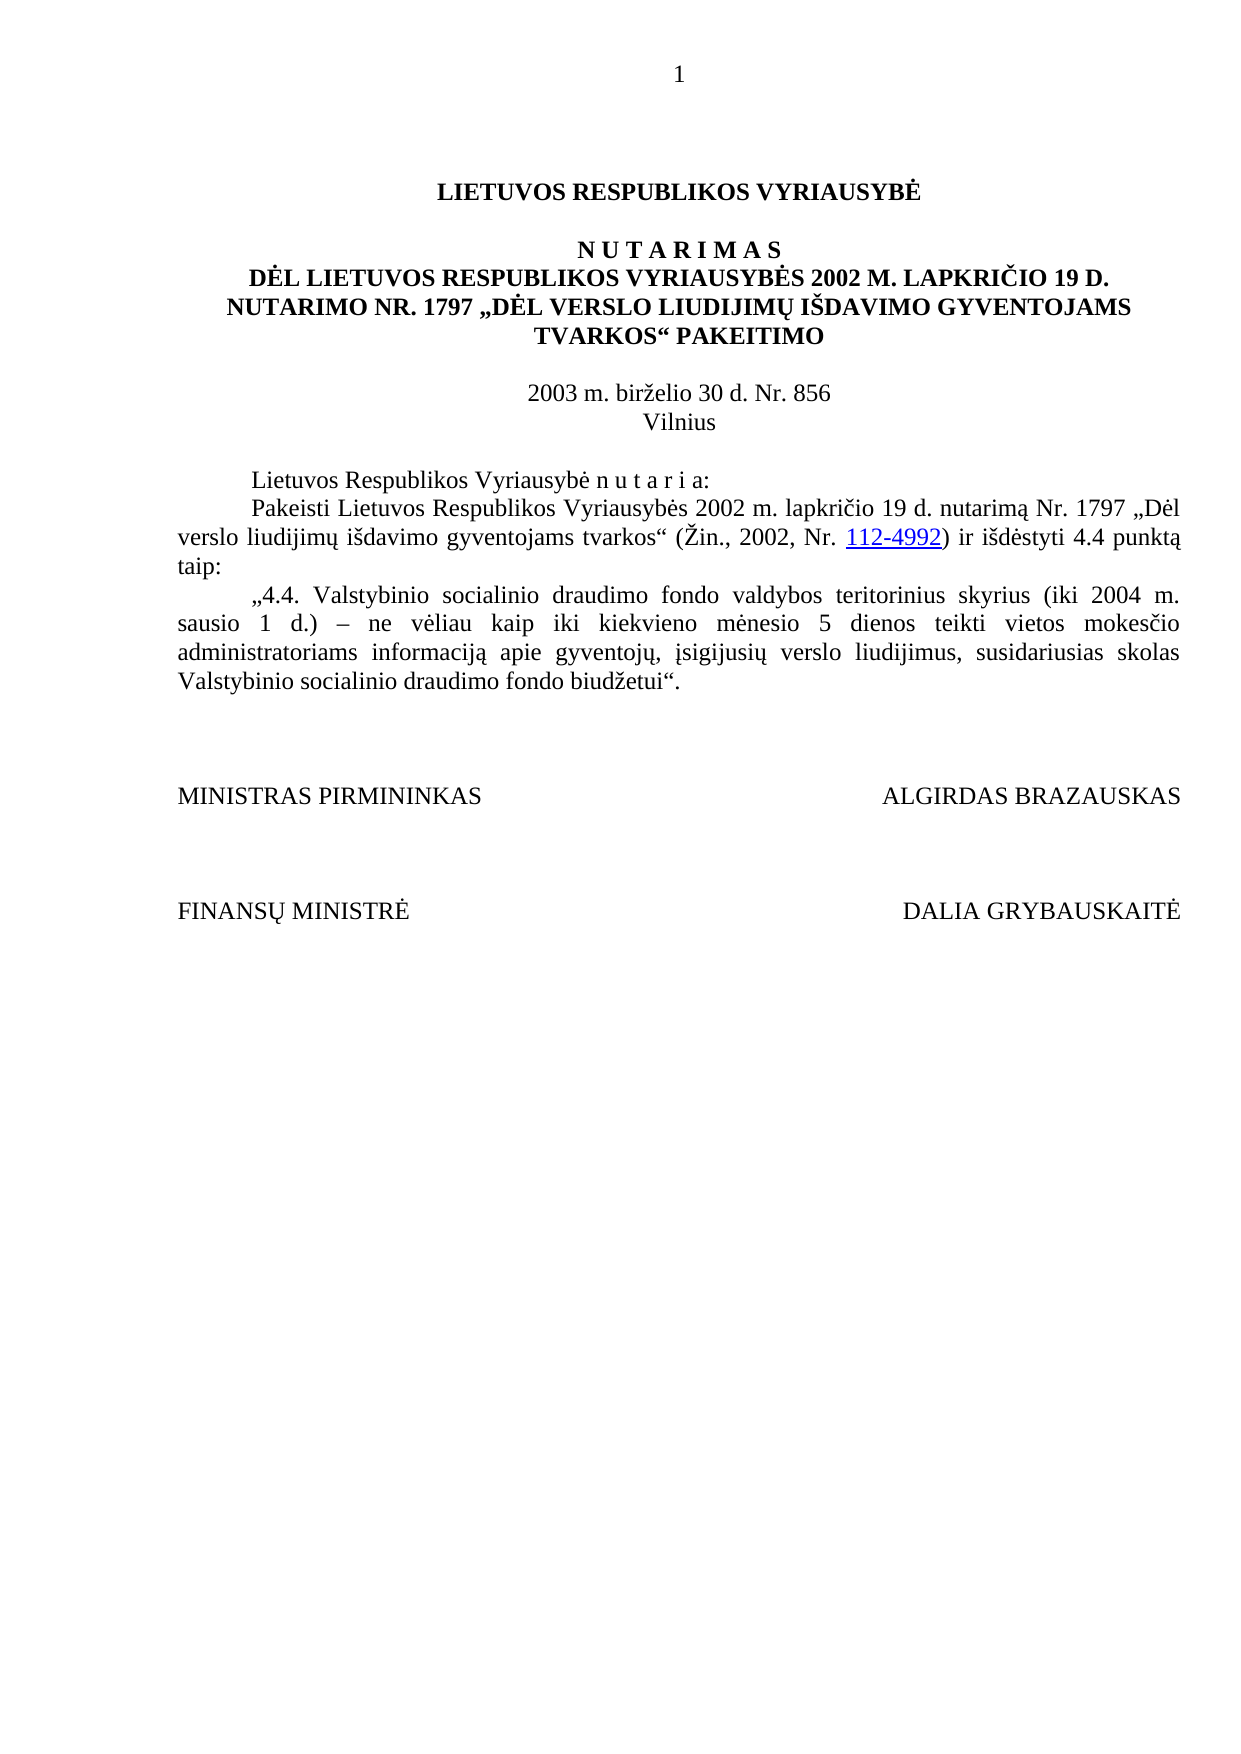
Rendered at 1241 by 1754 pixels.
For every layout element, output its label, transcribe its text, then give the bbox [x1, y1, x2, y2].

text LIETUVOS RESPUBLIKOS VYRIAUSYBĖ [177, 177, 1181, 206]
text DĖL LIETUVOS RESPUBLIKOS VYRIAUSYBĖS 2002 M. LAPKRIČIO 19 D. NUTARIMO NR. 1797 „DĖL VERSLO LIUDIJIMŲ IŠDAVIMO GYVENTOJAMS TVARKOS“ PAKEITIMO [177, 263, 1181, 350]
text 2003 m. birželio 30 d. Nr. 856 [177, 378, 1181, 407]
text Lietuvos Respublikos Vyriausybė nutaria: [177, 465, 1181, 493]
text N U T A R I M A S [177, 235, 1181, 263]
text MINISTRAS PIRMININKAS ALGIRDAS BRAZAUSKAS [177, 781, 1181, 810]
text „4.4. Valstybinio socialinio draudimo fondo valdybos teritorinius skyrius (iki 2004 m. sausio 1 d.) – ne vėliau kaip iki kiekvieno mėnesio 5 dienos teikti vietos mokesčio administratoriams informaciją apie gyventojų, įsigijusių verslo liudijimus, susidariusias skolas Valstybinio socialinio draudimo fondo biudžetui“. [177, 580, 1181, 695]
text Pakeisti Lietuvos Respublikos Vyriausybės 2002 m. lapkričio 19 d. nutarimą Nr. 1797 „Dėl verslo liudijimų išdavimo gyventojams tvarkos“ (Žin., 2002, Nr. 112-4992) ir išdėstyti 4.4 punktą taip: [177, 493, 1181, 580]
text FINANSŲ MINISTRĖ DALIA GRYBAUSKAITĖ [177, 896, 1181, 925]
text Vilnius [177, 407, 1181, 436]
